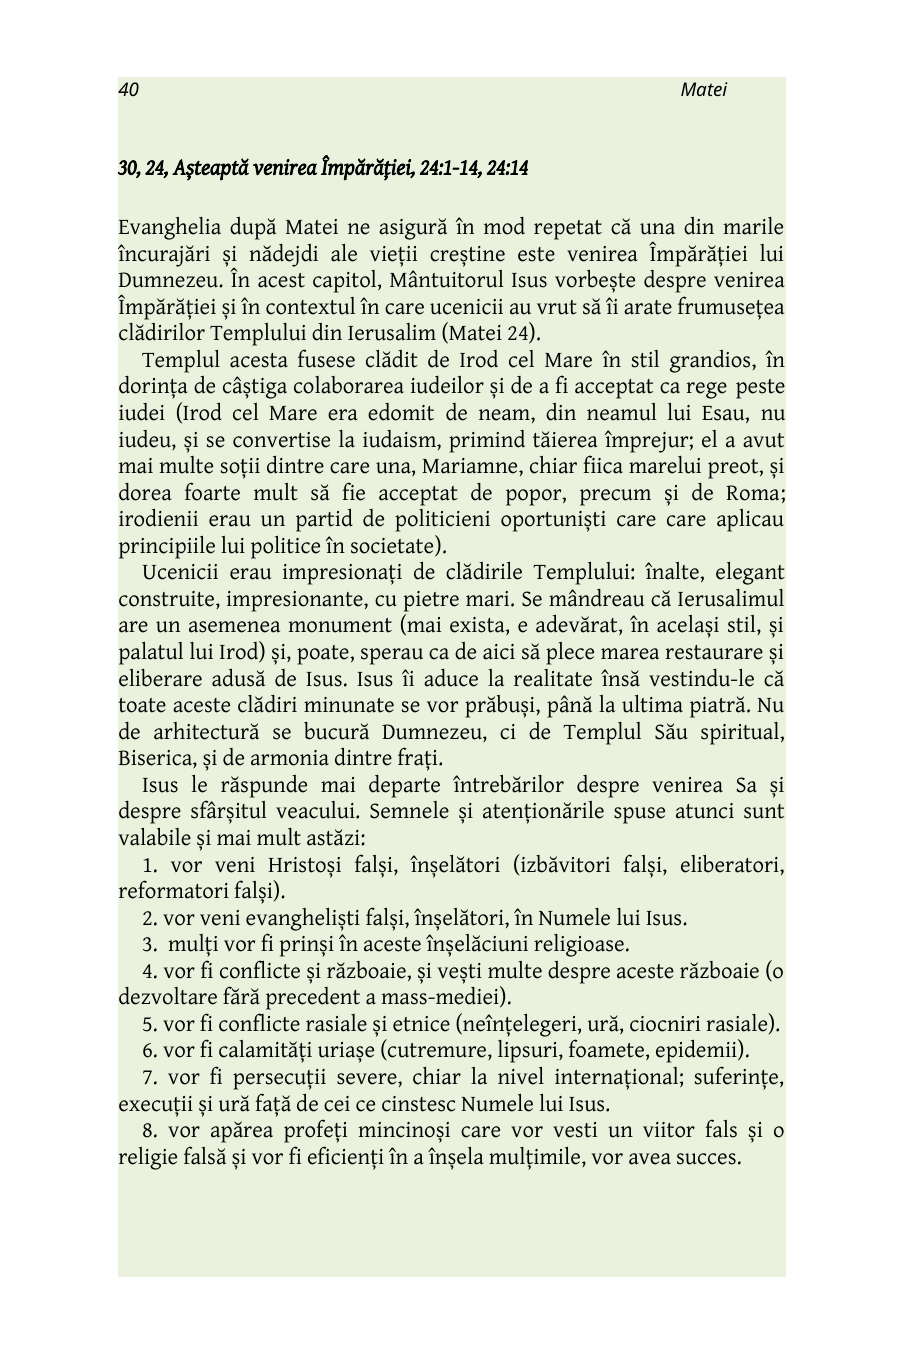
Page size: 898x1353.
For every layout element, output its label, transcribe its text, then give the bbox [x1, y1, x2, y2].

text 6. vor fi calamități uriașe (cutremure, lipsuri, foamete, epidemii). [118, 1038, 786, 1064]
text Isus le răspunde mai departe întrebărilor despre venirea Sa și despre sfârșitul veacului. Semnele și atenționările spuse atunci sunt valabile și mai mult astăzi: [118, 772, 786, 852]
text 8. vor apărea profeți mincinoși care vor vesti un viitor fals și o religie falsă și vor fi eficienți în a înșela mulțimile, vor avea succes. [118, 1117, 786, 1171]
text Evanghelia după Matei ne asigură în mod repetat că una din marile încurajări și nădejdi ale vieții creștine este venirea Împărăției lui Dumnezeu. În acest capitol, Mântuitorul Isus vorbește despre venirea Împărăției și în contextul în care ucenicii au vrut să îi arate frumusețea clădirilor Templului din Ierusalim (Matei 24). [118, 214, 786, 347]
text 4. vor fi conflicte și războaie, și vești multe despre aceste războaie (o dezvoltare fără precedent a mass-mediei). [118, 958, 786, 1011]
text 1. vor veni Hristoși falși, înșelători (izbăvitori falși, eliberatori, reformatori falși). [118, 852, 786, 905]
text 7. vor fi persecuții severe, chiar la nivel internațional; suferințe, execuții și ură față de cei ce cinstesc Numele lui Isus. [118, 1064, 786, 1117]
text 5. vor fi conflicte rasiale și etnice (neînțelegeri, ură, ciocniri rasiale). [118, 1011, 786, 1038]
text 3. mulți vor fi prinși în aceste înșelăciuni religioase. [118, 931, 786, 958]
text Templul acesta fusese clădit de Irod cel Mare în stil grandios, în dorința de câștiga colaborarea iudeilor și de a fi acceptat ca rege peste iudei (Irod cel Mare era edomit de neam, din neamul lui Esau, nu iudeu, și se convertise la iudaism, primind tăierea împrejur; el a avut mai multe soții dintre care una, Mariamne, chiar fiica marelui preot, și dorea foarte mult să fie acceptat de popor, precum și de Roma; irodienii erau un partid de politicieni oportuniști care care aplicau principiile lui politice în societate). [118, 347, 786, 559]
text 2. vor veni evangheliști falși, înșelători, în Numele lui Isus. [118, 905, 786, 931]
text Ucenicii erau impresionați de clădirile Templului: înalte, elegant construite, impresionante, cu pietre mari. Se mândreau că Ierusalimul are un asemenea monument (mai exista, e adevărat, în același stil, și palatul lui Irod) și, poate, sperau ca de aici să plece marea restaurare și eliberare adusă de Isus. Isus îi aduce la realitate însă vestindu-le că toate aceste clădiri minunate se vor prăbuși, până la ultima piatră. Nu de arhitectură se bucură Dumnezeu, ci de Templul Său spiritual, Biserica, și de armonia dintre frați. [118, 559, 786, 772]
subtitle 30, 24, Așteaptă venirea Împărăției, 24:1-14, 24:14 [118, 154, 786, 179]
